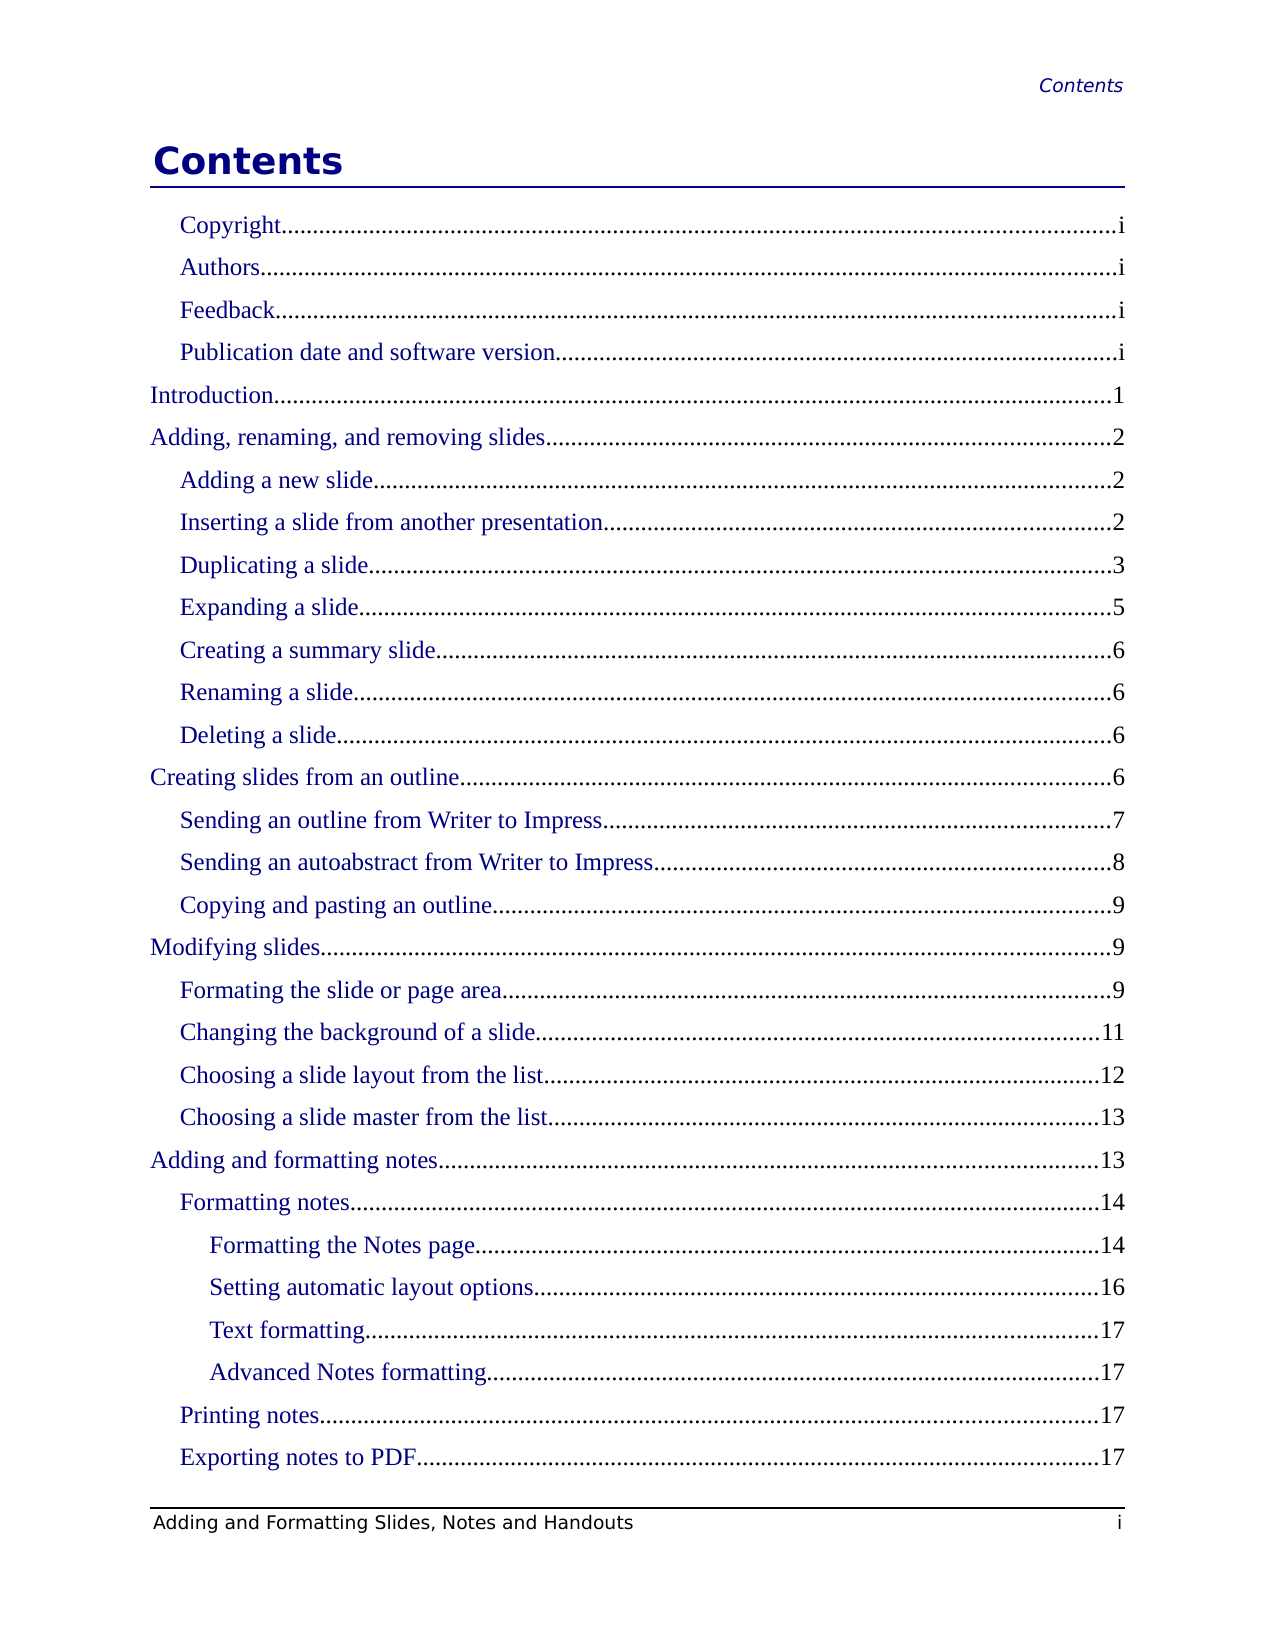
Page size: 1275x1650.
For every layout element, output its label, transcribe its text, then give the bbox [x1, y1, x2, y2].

text Adding, renaming, and removing slides 2 [150, 423, 1125, 451]
text Formatting notes 14 [179, 1188, 1125, 1216]
text Setting automatic layout options 16 [209, 1273, 1125, 1301]
text Introduction 1 [150, 381, 1125, 408]
text Inserting a slide from another presentation 2 [179, 508, 1125, 536]
text Choosing a slide master from the list 13 [179, 1103, 1125, 1131]
text Text formatting 17 [209, 1316, 1125, 1343]
text Publication date and software version i [179, 338, 1125, 366]
text Feedback i [179, 296, 1125, 323]
text Sending an outline from Writer to Impress 7 [179, 806, 1125, 833]
text Deleting a slide 6 [179, 721, 1125, 748]
text Sending an autoabstract from Writer to Impress 8 [179, 848, 1125, 876]
text Modifying slides 9 [150, 933, 1125, 961]
text Advanced Notes formatting 17 [209, 1358, 1125, 1386]
text Creating a summary slide 6 [179, 636, 1125, 663]
text Copying and pasting an outline 9 [179, 891, 1125, 918]
text Renaming a slide 6 [179, 678, 1125, 706]
text Creating slides from an outline 6 [150, 763, 1125, 791]
text Adding and formatting notes 13 [150, 1146, 1125, 1173]
text Duplicating a slide 3 [179, 551, 1125, 578]
text Changing the background of a slide 11 [179, 1018, 1125, 1046]
text Exporting notes to PDF 17 [179, 1443, 1125, 1471]
text Adding a new slide 2 [179, 466, 1125, 493]
text Choosing a slide layout from the list 12 [179, 1061, 1125, 1088]
text Contents [150, 137, 1125, 186]
text Formating the slide or page area 9 [179, 976, 1125, 1003]
text Formatting the Notes page 14 [209, 1231, 1125, 1258]
text Copyright i [179, 211, 1125, 238]
text Expanding a slide 5 [179, 593, 1125, 621]
text Printing notes 17 [179, 1401, 1125, 1428]
text Authors i [179, 253, 1125, 281]
